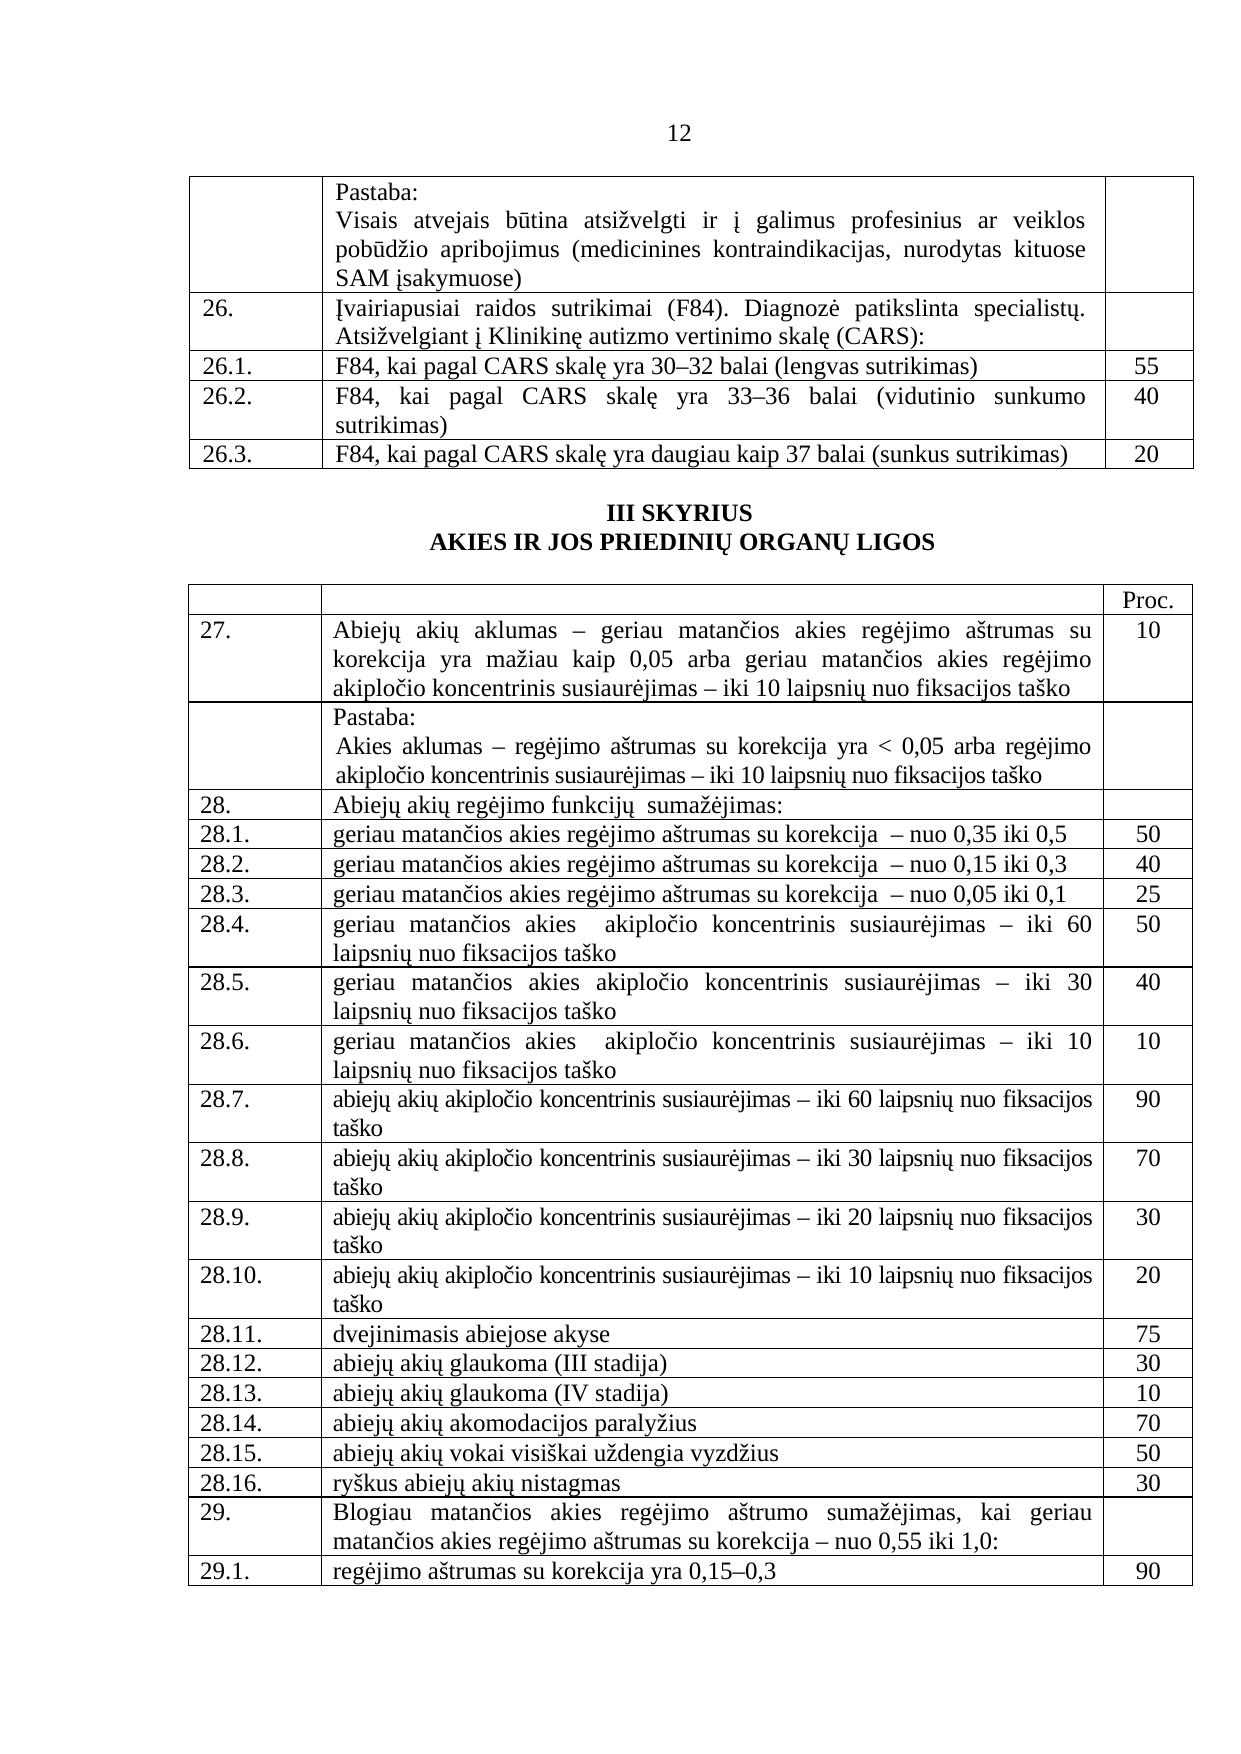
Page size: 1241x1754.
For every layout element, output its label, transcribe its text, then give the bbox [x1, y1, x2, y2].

table_cell [1104, 703, 1192, 789]
table_cell Įvairiapusiai raidos sutrikimai (F84). Diagnozė patikslinta specialistų. Atsižvelgiant į Klinikinę autizmo vertinimo skalę (CARS): [323, 293, 1105, 350]
table_cell 28.16. [189, 1468, 321, 1496]
table_cell 26.1. [190, 351, 322, 380]
table_cell [1104, 790, 1192, 818]
table_cell 29.1. [189, 1556, 321, 1585]
table_cell abiejų akių akipločio koncentrinis susiaurėjimas – iki 30 laipsnių nuo fiksacijos taško [322, 1143, 1103, 1201]
table_cell 40 [1104, 849, 1192, 878]
table_cell 20 [1106, 440, 1193, 468]
table_cell geriau matančios akies akipločio koncentrinis susiaurėjimas – iki 60 laipsnių nuo fiksacijos taško [322, 909, 1103, 966]
table_cell 28.12. [189, 1349, 321, 1377]
table_cell [190, 177, 322, 292]
table_cell 40 [1104, 968, 1192, 1025]
table_cell 28.1. [189, 820, 321, 848]
table_cell 70 [1104, 1143, 1192, 1201]
table_cell 25 [1104, 879, 1192, 908]
table_cell [1106, 177, 1193, 292]
table_cell F84, kai pagal CARS skalę yra 33–36 balai (vidutinio sunkumo sutrikimas) [323, 381, 1105, 438]
table_cell 28.5. [189, 968, 321, 1025]
table_cell 30 [1104, 1468, 1192, 1496]
table_cell 28.11. [189, 1319, 321, 1347]
table_cell 90 [1104, 1085, 1192, 1142]
table_cell abiejų akių glaukoma (III stadija) [322, 1349, 1103, 1377]
table_cell 26.3. [190, 440, 322, 468]
table_cell [1104, 1498, 1192, 1555]
table_cell 28.14. [189, 1408, 321, 1437]
table_cell dvejinimasis abiejose akyse [322, 1319, 1103, 1347]
text III SKYRIUS [177, 498, 1181, 527]
table_cell geriau matančios akies regėjimo aštrumas su korekcija – nuo 0,35 iki 0,5 [322, 820, 1103, 848]
table_header [189, 585, 321, 614]
table_cell 29. [189, 1498, 321, 1555]
table_cell 90 [1104, 1556, 1192, 1585]
table_cell ryškus abiejų akių nistagmas [322, 1468, 1103, 1496]
table_cell [189, 703, 321, 789]
table_cell [1106, 293, 1193, 350]
table_cell 20 [1104, 1260, 1192, 1318]
table_cell geriau matančios akies regėjimo aštrumas su korekcija – nuo 0,15 iki 0,3 [322, 849, 1103, 878]
table_cell 28.15. [189, 1438, 321, 1467]
table_cell 70 [1104, 1408, 1192, 1437]
table_cell 28.13. [189, 1378, 321, 1407]
table_cell 50 [1104, 1438, 1192, 1467]
table_cell geriau matančios akies regėjimo aštrumas su korekcija – nuo 0,05 iki 0,1 [322, 879, 1103, 908]
table_cell F84, kai pagal CARS skalę yra 30–32 balai (lengvas sutrikimas) [323, 351, 1105, 380]
table_cell abiejų akių glaukoma (IV stadija) [322, 1378, 1103, 1407]
table_cell 30 [1104, 1202, 1192, 1259]
table_cell 28.3. [189, 879, 321, 908]
table_cell Pastaba: Visais atvejais būtina atsižvelgti ir į galimus profesinius ar veiklos pobūdžio apribojimus (medicinines kontraindikacijas, nurodytas kituose SAM įsakymuose) [323, 177, 1105, 292]
table_cell 28. [189, 790, 321, 818]
table_cell F84, kai pagal CARS skalę yra daugiau kaip 37 balai (sunkus sutrikimas) [323, 440, 1105, 468]
table_cell 28.8. [189, 1143, 321, 1201]
table_cell Abiejų akių regėjimo funkcijų sumažėjimas: [322, 790, 1103, 818]
table_cell abiejų akių vokai visiškai uždengia vyzdžius [322, 1438, 1103, 1467]
table_cell geriau matančios akies akipločio koncentrinis susiaurėjimas – iki 30 laipsnių nuo fiksacijos taško [322, 968, 1103, 1025]
table_cell 10 [1104, 1378, 1192, 1407]
table_cell 30 [1104, 1349, 1192, 1377]
table_cell 28.2. [189, 849, 321, 878]
table_header Proc. [1104, 585, 1192, 614]
table_cell abiejų akių akomodacijos paralyžius [322, 1408, 1103, 1437]
table_cell Abiejų akių aklumas – geriau matančios akies regėjimo aštrumas su korekcija yra mažiau kaip 0,05 arba geriau matančios akies regėjimo akipločio koncentrinis susiaurėjimas – iki 10 laipsnių nuo fiksacijos taško [322, 615, 1103, 701]
table_cell 50 [1104, 909, 1192, 966]
table_cell Pastaba: Akies aklumas – regėjimo aštrumas su korekcija yra < 0,05 arba regėjimo akipločio koncentrinis susiaurėjimas – iki 10 laipsnių nuo fiksacijos taško [322, 703, 1103, 789]
table_cell Blogiau matančios akies regėjimo aštrumo sumažėjimas, kai geriau matančios akies regėjimo aštrumas su korekcija – nuo 0,55 iki 1,0: [322, 1498, 1103, 1555]
table_cell 27. [189, 615, 321, 701]
table_cell 28.9. [189, 1202, 321, 1259]
table_cell 75 [1104, 1319, 1192, 1347]
table_cell 28.10. [189, 1260, 321, 1318]
table_cell 50 [1104, 820, 1192, 848]
table_header [322, 585, 1103, 614]
text AKIES IR JOS PRIEDINIŲ ORGANŲ LIGOS [177, 527, 1181, 556]
table_cell abiejų akių akipločio koncentrinis susiaurėjimas – iki 60 laipsnių nuo fiksacijos taško [322, 1085, 1103, 1142]
table_cell 28.4. [189, 909, 321, 966]
table_cell abiejų akių akipločio koncentrinis susiaurėjimas – iki 20 laipsnių nuo fiksacijos taško [322, 1202, 1103, 1259]
table_cell 10 [1104, 615, 1192, 701]
table_cell 40 [1106, 381, 1193, 438]
table_cell regėjimo aštrumas su korekcija yra 0,15–0,3 [322, 1556, 1103, 1585]
table_cell geriau matančios akies akipločio koncentrinis susiaurėjimas – iki 10 laipsnių nuo fiksacijos taško [322, 1026, 1103, 1083]
table_cell 26. [190, 293, 322, 350]
table_cell abiejų akių akipločio koncentrinis susiaurėjimas – iki 10 laipsnių nuo fiksacijos taško [322, 1260, 1103, 1318]
table_cell 26.2. [190, 381, 322, 438]
table_cell 28.7. [189, 1085, 321, 1142]
table_cell 10 [1104, 1026, 1192, 1083]
table_cell 55 [1106, 351, 1193, 380]
table_cell 28.6. [189, 1026, 321, 1083]
